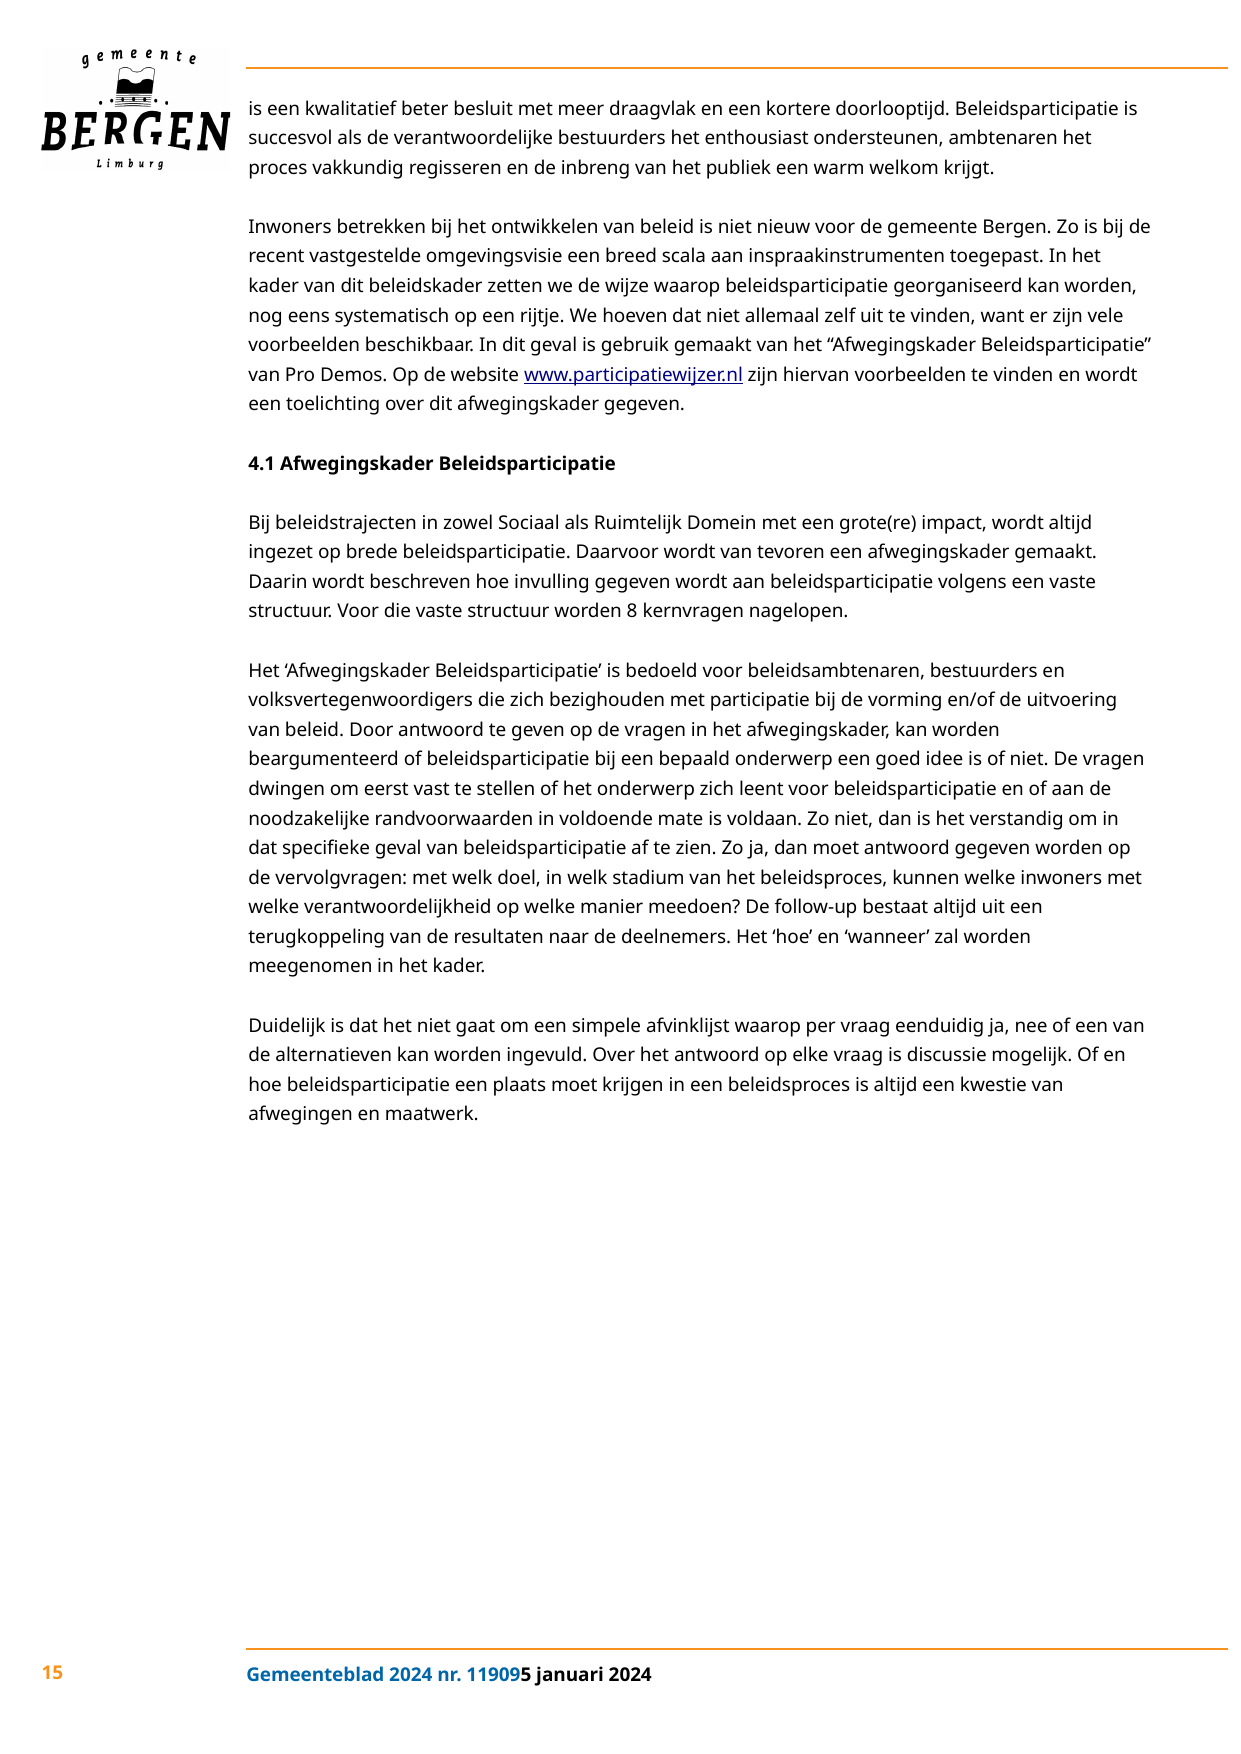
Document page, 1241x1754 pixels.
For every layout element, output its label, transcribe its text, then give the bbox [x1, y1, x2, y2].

text is een kwalitatief beter besluit met meer draagvlak en een kortere doorlooptijd. Beleidsparticipatie is succesvol als de verantwoordelijke bestuurders het enthousiast ondersteunen, ambtenaren het proces vakkundig regisseren en de inbreng van het publiek een warm welkom krijgt. [248, 95, 1152, 180]
picture [41, 47, 231, 172]
text Bij beleidstrajecten in zowel Sociaal als Ruimtelijk Domein met een grote(re) impact, wordt altijd ingezet op brede beleidsparticipatie. Daarvoor wordt van tevoren een afwegingskader gemaakt. Daarin wordt beschreven hoe invulling gegeven wordt aan beleidsparticipatie volgens een vaste structuur. Voor die vaste structuur worden 8 kernvragen nagelopen. [248, 509, 1152, 623]
text Duidelijk is dat het niet gaat om een simpele afvinklijst waarop per vraag eenduidig ja, nee of een van de alternatieven kan worden ingevuld. Over het antwoord op elke vraag is discussie mogelijk. Of en hoe beleidsparticipatie een plaats moet krijgen in een beleidsproces is altijd een kwestie van afwegingen en maatwerk. [248, 1012, 1152, 1126]
text 4.1 Afwegingskader Beleidsparticipatie [248, 450, 1152, 476]
text Het ‘Afwegingskader Beleidsparticipatie’ is bedoeld voor beleidsambtenaren, bestuurders en volksvertegenwoordigers die zich bezighouden met participatie bij de vorming en/of de uitvoering van beleid. Door antwoord te geven op de vragen in het afwegingskader, kan worden beargumenteerd of beleidsparticipatie bij een bepaald onderwerp een goed idee is of niet. De vragen dwingen om eerst vast te stellen of het onderwerp zich leent voor beleidsparticipatie en of aan de noodzakelijke randvoorwaarden in voldoende mate is voldaan. Zo niet, dan is het verstandig om in dat specifieke geval van beleidsparticipatie af te zien. Zo ja, dan moet antwoord gegeven worden op de vervolgvragen: met welk doel, in welk stadium van het beleidsproces, kunnen welke inwoners met welke verantwoordelijkheid op welke manier meedoen? De follow-up bestaat altijd uit een terugkoppeling van de resultaten naar de deelnemers. Het ‘hoe’ en ‘wanneer’ zal worden meegenomen in het kader. [248, 657, 1152, 978]
text Inwoners betrekken bij het ontwikkelen van beleid is niet nieuw voor de gemeente Bergen. Zo is bij de recent vastgestelde omgevingsvisie een breed scala aan inspraakinstrumenten toegepast. In het kader van dit beleidskader zetten we de wijze waarop beleidsparticipatie georganiseerd kan worden, nog eens systematisch op een rijtje. We hoeven dat niet allemaal zelf uit te vinden, want er zijn vele voorbeelden beschikbaar. In dit geval is gebruik gemaakt van het “Afwegingskader Beleidsparticipatie” van Pro Demos. Op de website www.participatiewijzer.nl zijn hiervan voorbeelden te vinden en wordt een toelichting over dit afwegingskader gegeven. [248, 213, 1152, 416]
